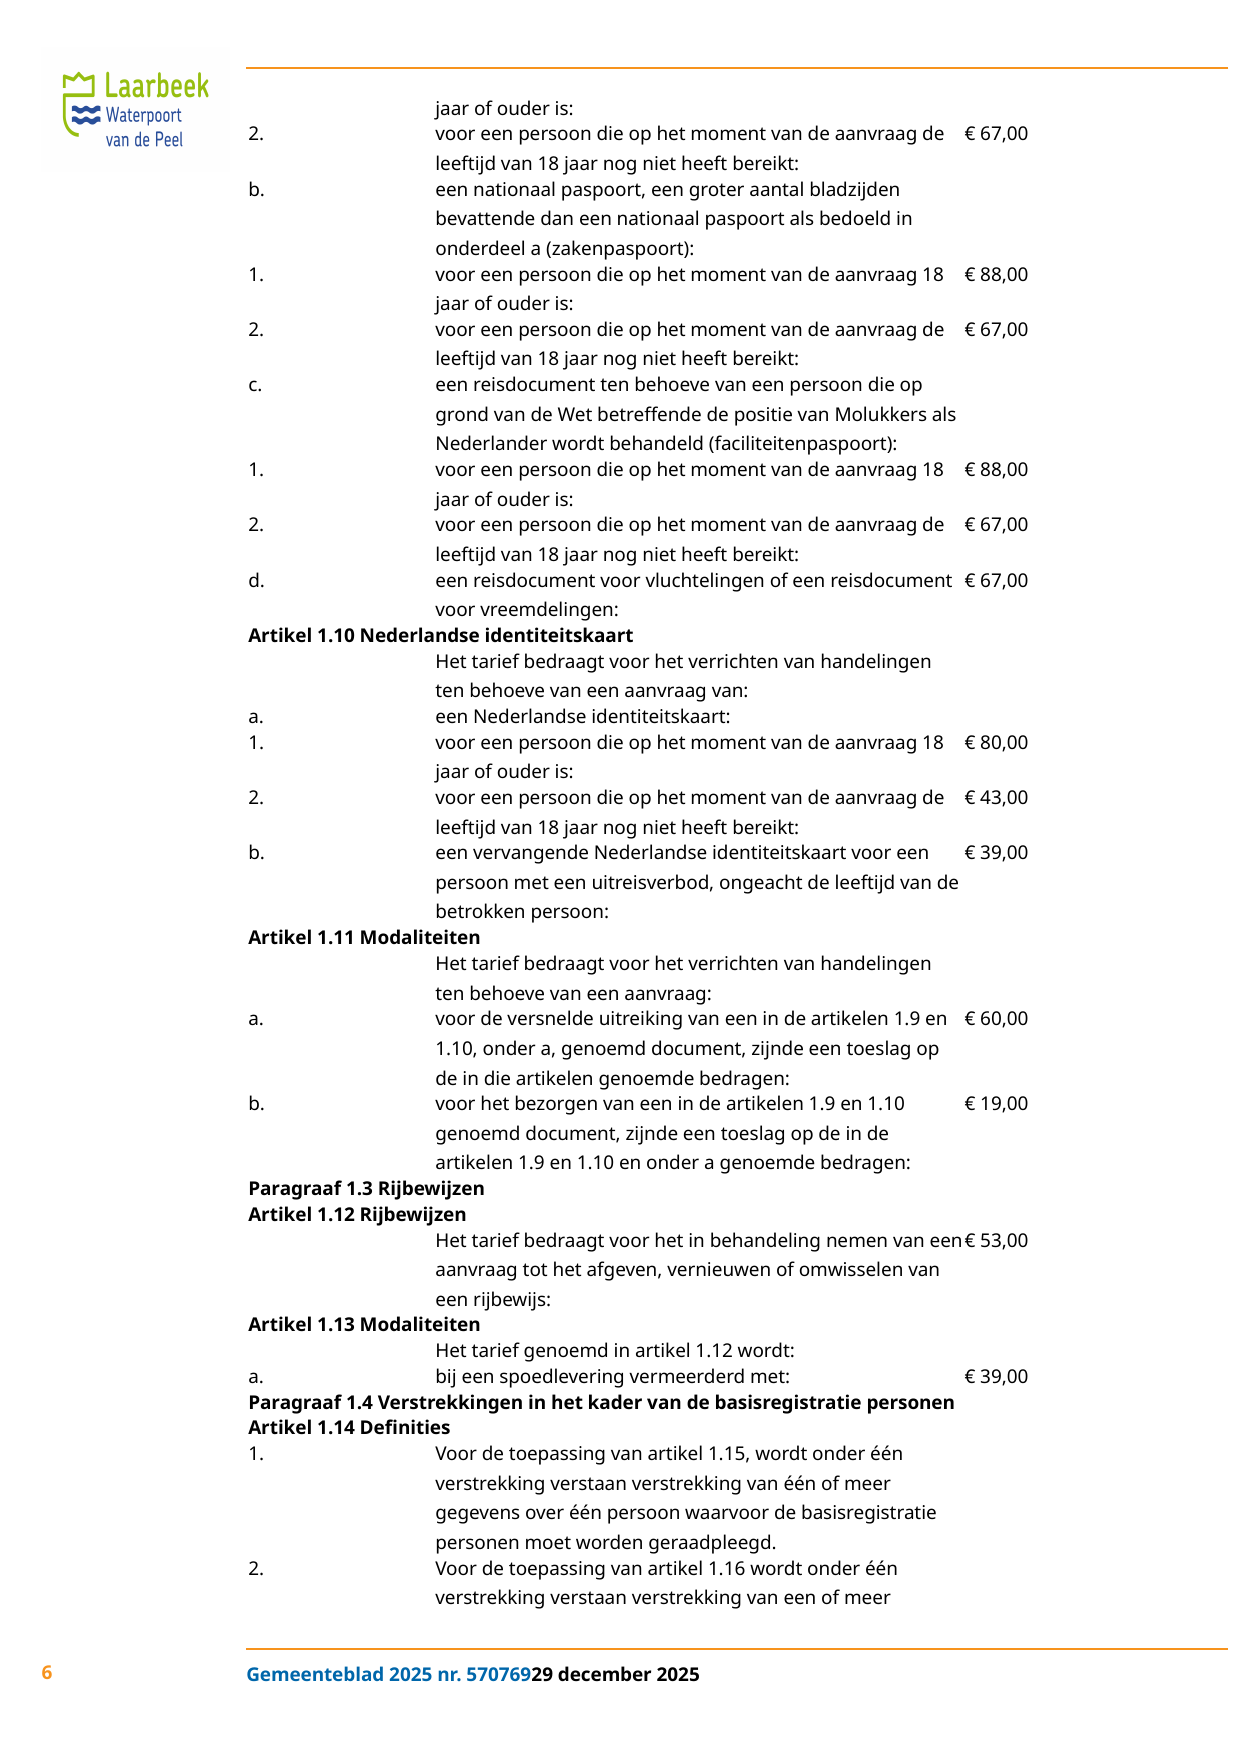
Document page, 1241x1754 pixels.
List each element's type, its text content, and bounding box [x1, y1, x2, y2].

table_cell € 88,00 [964, 261, 1152, 316]
table_cell voor een persoon die op het moment van de aanvraag de leeftijd van 18 jaar nog niet heeft bereikt: [435, 512, 964, 567]
table_cell [964, 950, 1152, 1006]
table_cell 1. [248, 261, 435, 316]
table_cell b. [248, 1090, 435, 1175]
table_cell 2. [248, 316, 435, 371]
table_cell € 88,00 [964, 456, 1152, 512]
table_cell voor een persoon die op het moment van de aanvraag 18 jaar of ouder is: [435, 456, 964, 512]
table_cell [964, 1440, 1152, 1555]
table_cell [248, 95, 435, 121]
table_cell [248, 1338, 435, 1363]
table_cell voor een persoon die op het moment van de aanvraag 18 jaar of ouder is: [435, 261, 964, 316]
table_cell a. [248, 703, 435, 729]
table_cell 2. [248, 121, 435, 176]
table_cell [964, 371, 1152, 456]
table_cell een reisdocument voor vluchtelingen of een reisdocument voor vreemdelingen: [435, 567, 964, 622]
table_cell 2. [248, 784, 435, 839]
table_cell c. [248, 371, 435, 456]
table_cell [964, 95, 1152, 121]
table_cell € 43,00 [964, 784, 1152, 839]
table_cell Het tarief genoemd in artikel 1.12 wordt: [435, 1338, 964, 1363]
table_cell d. [248, 567, 435, 622]
table_cell a. [248, 1363, 435, 1389]
table_cell voor een persoon die op het moment van de aanvraag de leeftijd van 18 jaar nog niet heeft bereikt: [435, 784, 964, 839]
table_cell € 39,00 [964, 1363, 1152, 1389]
table_cell Het tarief bedraagt voor het in behandeling nemen van een aanvraag tot het afgeven, vernieuwen of omwisselen van een rijbewijs: [435, 1227, 964, 1312]
table_cell voor het bezorgen van een in de artikelen 1.9 en 1.10 genoemd document, zijnde een toeslag op de in de artikelen 1.9 en 1.10 en onder a genoemde bedragen: [435, 1090, 964, 1175]
table_cell een reisdocument ten behoeve van een persoon die op grond van de Wet betreffende de positie van Molukkers als Nederlander wordt behandeld (faciliteitenpaspoort): [435, 371, 964, 456]
table_cell Artikel 1.14 Definities [248, 1415, 1152, 1440]
table_cell Paragraaf 1.4 Verstrekkingen in het kader van de basisregistratie personen [248, 1389, 1152, 1414]
table_cell Paragraaf 1.3 Rijbewijzen [248, 1175, 1152, 1201]
table_cell b. [248, 176, 435, 261]
table_cell b. [248, 840, 435, 924]
table_cell voor een persoon die op het moment van de aanvraag de leeftijd van 18 jaar nog niet heeft bereikt: [435, 316, 964, 371]
table_cell Voor de toepassing van artikel 1.16 wordt onder één verstrekking verstaan verstrekking van een of meer [435, 1555, 964, 1610]
table_cell 2. [248, 512, 435, 567]
table_cell [248, 1227, 435, 1312]
table_cell [248, 648, 435, 703]
table_cell Artikel 1.13 Modaliteiten [248, 1312, 1152, 1337]
table_cell bij een spoedlevering vermeerderd met: [435, 1363, 964, 1389]
table_cell 2. [248, 1555, 435, 1610]
table_cell Artikel 1.11 Modaliteiten [248, 925, 1152, 950]
table_cell € 60,00 [964, 1006, 1152, 1090]
table_cell € 53,00 [964, 1227, 1152, 1312]
table_cell voor een persoon die op het moment van de aanvraag de leeftijd van 18 jaar nog niet heeft bereikt: [435, 121, 964, 176]
table_cell 1. [248, 456, 435, 512]
table_cell Artikel 1.12 Rijbewijzen [248, 1201, 1152, 1227]
table_cell [964, 1555, 1152, 1610]
table_cell a. [248, 1006, 435, 1090]
table_cell € 39,00 [964, 840, 1152, 924]
table_cell [964, 1338, 1152, 1363]
table_cell een nationaal paspoort, een groter aantal bladzijden bevattende dan een nationaal paspoort als bedoeld in onderdeel a (zakenpaspoort): [435, 176, 964, 261]
table_cell € 67,00 [964, 567, 1152, 622]
table_cell € 67,00 [964, 316, 1152, 371]
table_cell € 67,00 [964, 512, 1152, 567]
picture [41, 47, 231, 172]
table_cell [964, 703, 1152, 729]
table_cell voor een persoon die op het moment van de aanvraag 18 jaar of ouder is: [435, 729, 964, 784]
table_cell een Nederlandse identiteitskaart: [435, 703, 964, 729]
table_cell Het tarief bedraagt voor het verrichten van handelingen ten behoeve van een aanvraag van: [435, 648, 964, 703]
table_cell 1. [248, 1440, 435, 1555]
table_cell jaar of ouder is: [435, 95, 964, 121]
table_cell Artikel 1.10 Nederlandse identiteitskaart [248, 622, 1152, 648]
table_cell € 19,00 [964, 1090, 1152, 1175]
table_cell een vervangende Nederlandse identiteitskaart voor een persoon met een uitreisverbod, ongeacht de leeftijd van de betrokken persoon: [435, 840, 964, 924]
table_cell [964, 648, 1152, 703]
table_cell Voor de toepassing van artikel 1.15, wordt onder één verstrekking verstaan verstrekking van één of meer gegevens over één persoon waarvoor de basisregistratie personen moet worden geraadpleegd. [435, 1440, 964, 1555]
table_cell € 80,00 [964, 729, 1152, 784]
table_cell [248, 950, 435, 1006]
table_cell € 67,00 [964, 121, 1152, 176]
table_cell 1. [248, 729, 435, 784]
table_cell Het tarief bedraagt voor het verrichten van handelingen ten behoeve van een aanvraag: [435, 950, 964, 1006]
table_cell [964, 176, 1152, 261]
table_cell voor de versnelde uitreiking van een in de artikelen 1.9 en 1.10, onder a, genoemd document, zijnde een toeslag op de in die artikelen genoemde bedragen: [435, 1006, 964, 1090]
